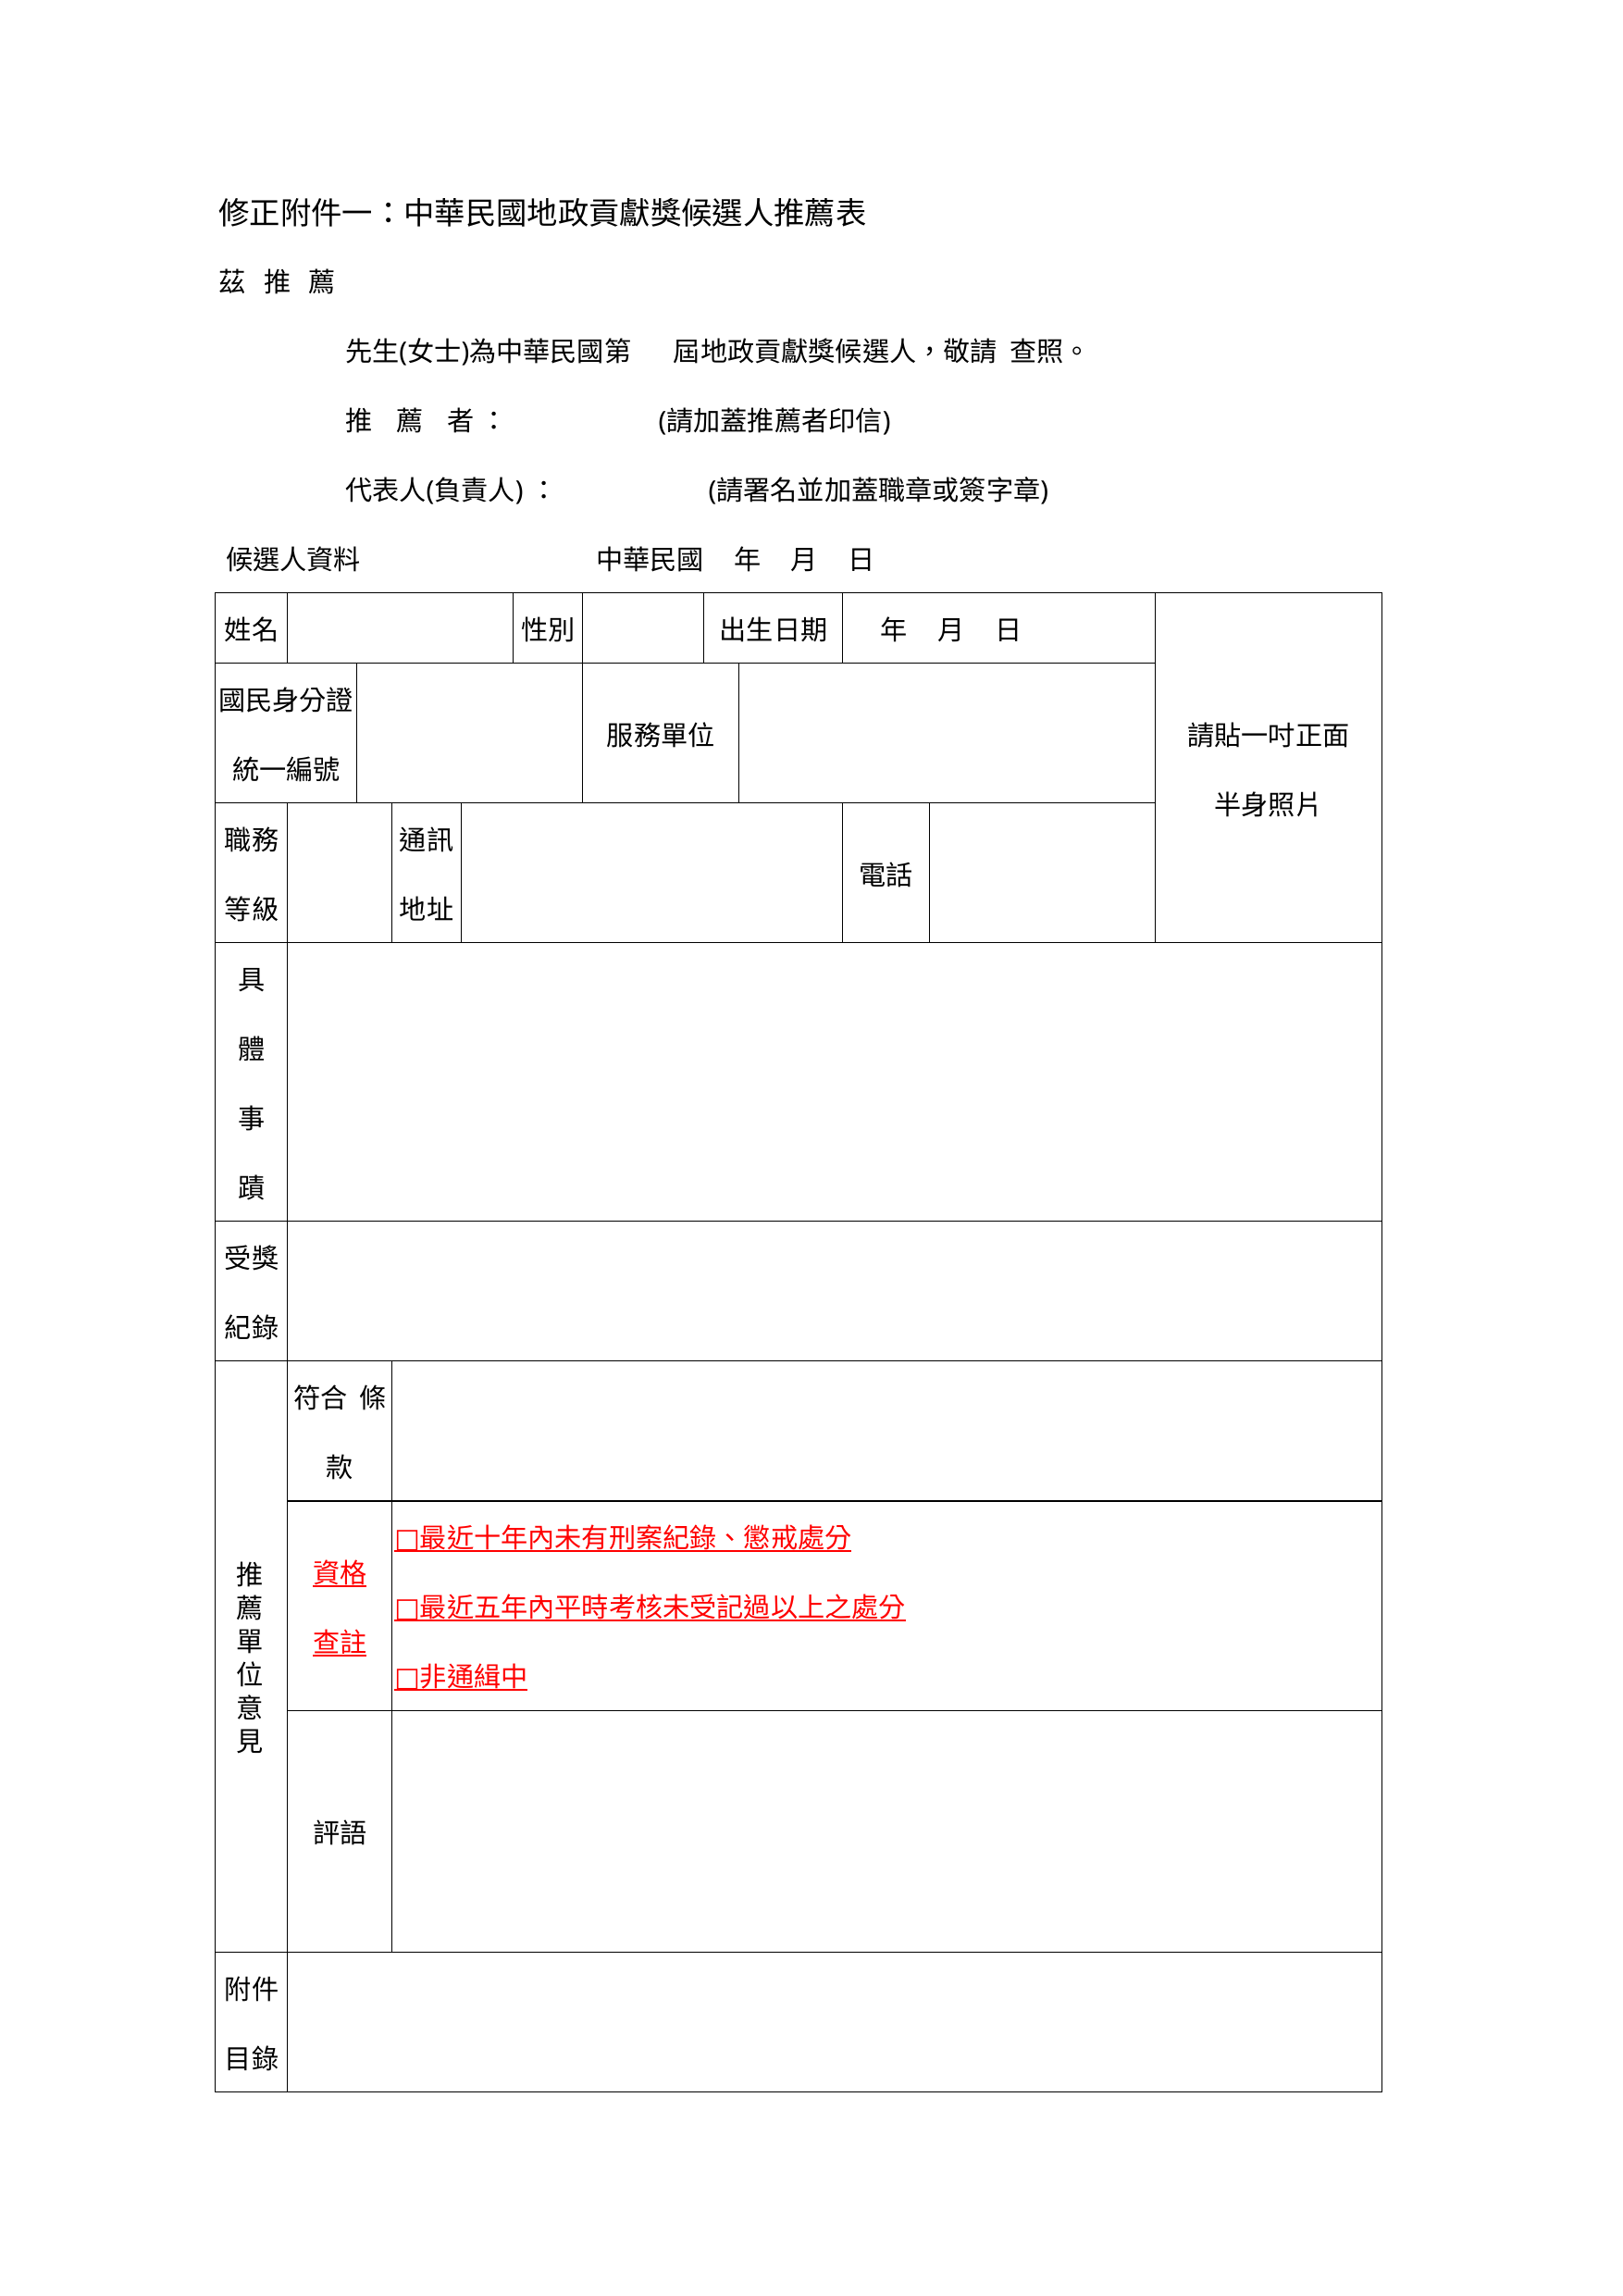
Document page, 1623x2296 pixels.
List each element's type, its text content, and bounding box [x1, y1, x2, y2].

text 茲 推 薦 [218, 245, 1421, 315]
table_cell [392, 1711, 1381, 1952]
text 推 薦 者 ： (請加蓋推薦者印信) [218, 384, 1421, 453]
table_cell [288, 943, 1381, 1221]
table_header 出生日期 [704, 593, 842, 663]
table_cell [357, 664, 582, 802]
table_cell 符合 條款 [288, 1361, 391, 1500]
table_cell 服務單位 [583, 664, 738, 802]
table_cell [462, 803, 842, 942]
table_header 請貼一吋正面 半身照片 [1156, 593, 1381, 942]
table_cell 職務 等級 [216, 803, 287, 942]
table_cell 資格 查註 [288, 1502, 391, 1709]
text 代表人(負責人) ： (請署名並加蓋職章或簽字章) [218, 453, 1421, 523]
table_cell [930, 803, 1155, 942]
table_cell 附件目錄 [216, 1953, 287, 2091]
table_cell □最近十年內未有刑案紀錄、懲戒處分 □最近五年內平時考核未受記過以上之處分 □非通緝中 [392, 1502, 1381, 1709]
table_header 性別 [514, 593, 582, 663]
table_header [583, 593, 703, 663]
table_cell 受獎 紀錄 [216, 1222, 287, 1360]
table_cell 電話 [843, 803, 929, 942]
table_cell [288, 1953, 1381, 2091]
table_cell 評語 [288, 1711, 391, 1952]
table_header [288, 593, 513, 663]
table_header 姓名 [216, 593, 287, 663]
table_cell 通訊 地址 [392, 803, 461, 942]
table_cell 具 體 事 蹟 [216, 943, 287, 1221]
table_cell [288, 1222, 1381, 1360]
text 修正附件一：中華民國地政貢獻獎候選人推薦表 [218, 176, 1421, 245]
text 候選人資料 中華民國 年 月 日 [218, 523, 1421, 592]
text 先生(女士)為中華民國第 屆地政貢獻獎候選人，敬請 查照。 [218, 315, 1421, 384]
table_cell 推 薦 單 位 意 見 [216, 1361, 287, 1952]
table_header 年 月 日 [843, 593, 1155, 663]
table_cell [739, 664, 1155, 802]
table_cell 國民身分證 統一編號 [216, 664, 356, 802]
table_cell [288, 803, 391, 942]
table_cell [392, 1361, 1381, 1500]
